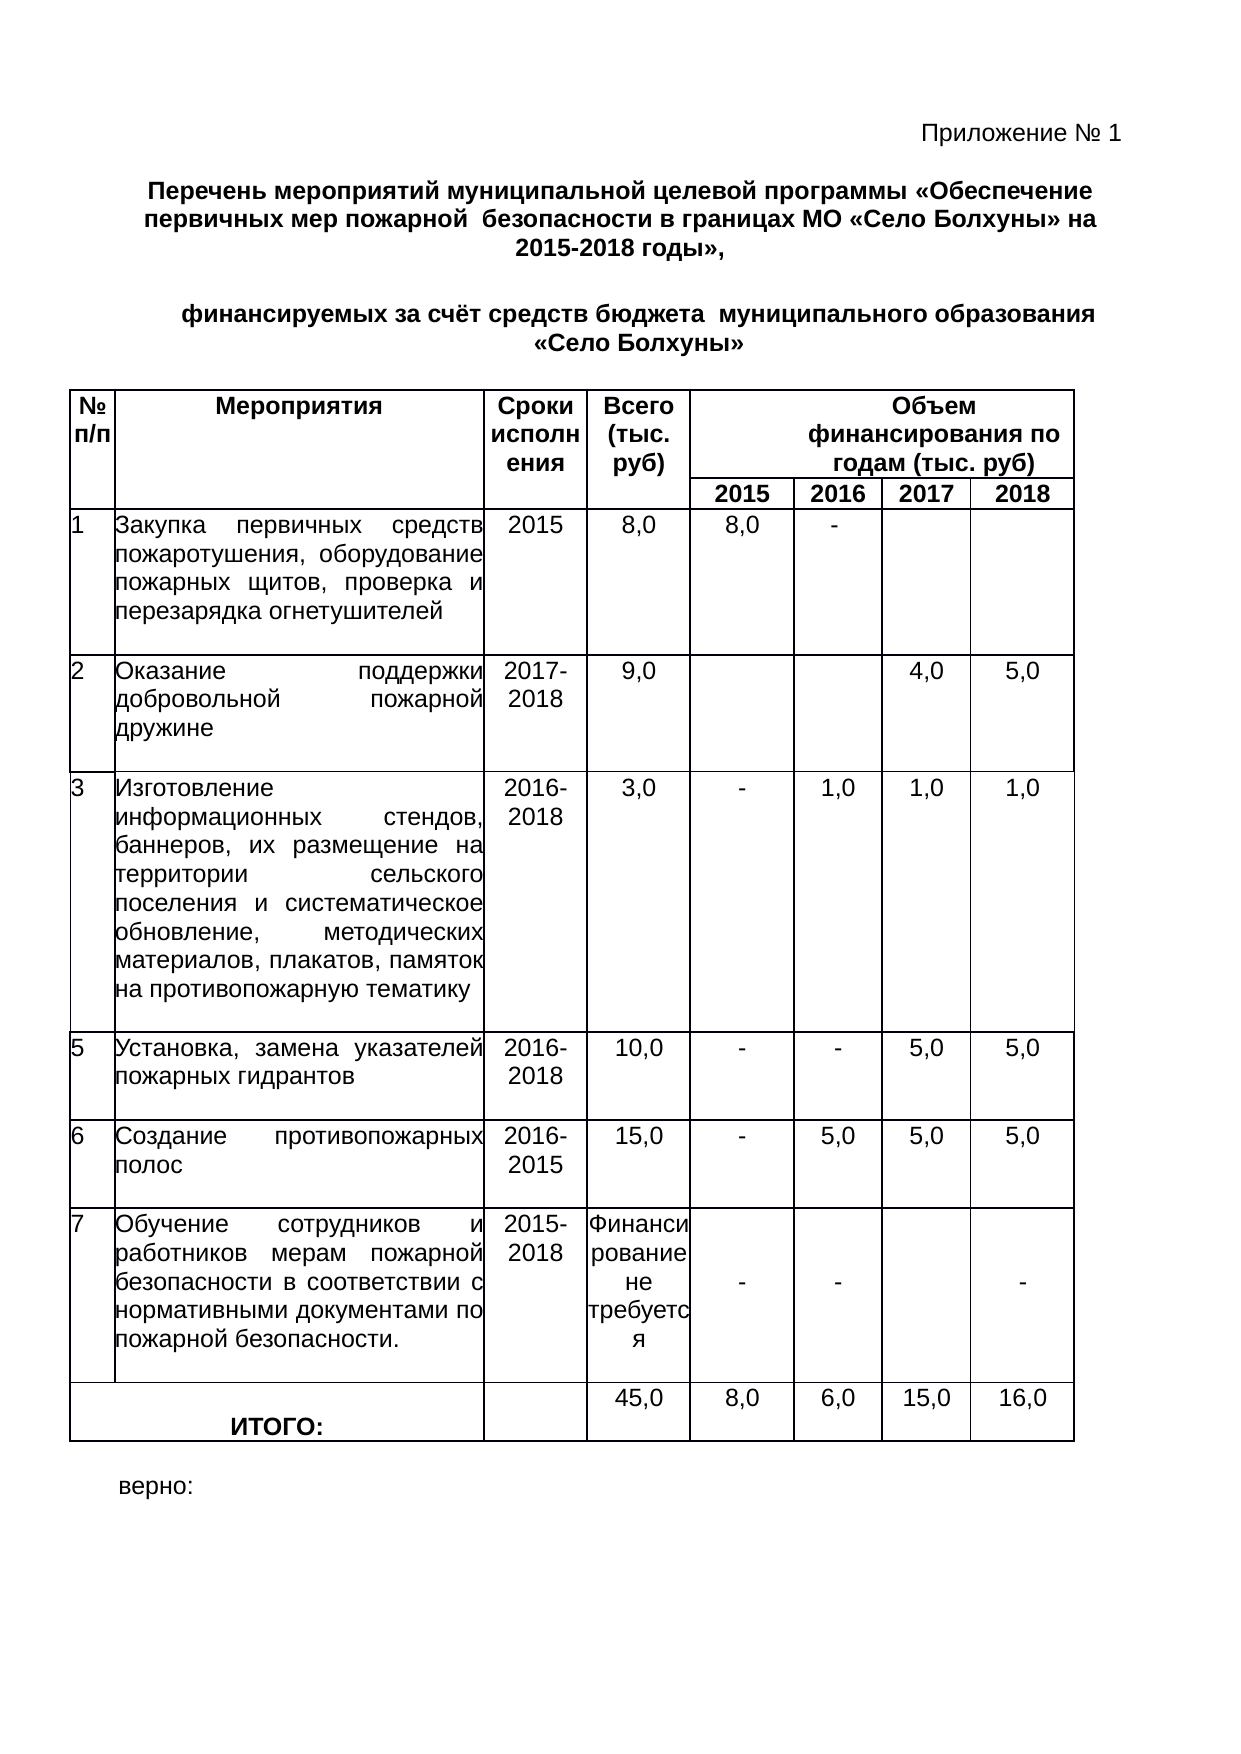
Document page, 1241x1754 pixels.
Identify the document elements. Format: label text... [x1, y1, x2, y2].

table_cell - [691, 1033, 793, 1119]
table_cell 1 [71, 510, 114, 653]
table_cell 2015 [691, 479, 793, 508]
table_cell 16,0 [971, 1383, 1073, 1440]
table_cell - [691, 772, 793, 1031]
table_cell 15,0 [883, 1383, 970, 1440]
table_cell 1,0 [795, 772, 881, 1031]
table_cell 5,0 [883, 1033, 970, 1119]
table_cell 2016 [795, 479, 881, 508]
table_cell - [971, 1209, 1073, 1382]
table_cell 4,0 [883, 656, 970, 771]
table_cell - [691, 1121, 793, 1207]
table_cell ИТОГО: [71, 1383, 483, 1440]
table_cell 2018 [971, 479, 1073, 508]
table_cell - [691, 1209, 793, 1382]
table_cell 1,0 [971, 772, 1074, 1031]
table_cell 2017 [883, 479, 970, 508]
table_cell Обучение сотрудников и работников мерам пожарной безопасности в соответствии с нормативными документами по пожарной безопасности. [116, 1209, 483, 1382]
table_cell 2015-2018 [485, 1209, 586, 1382]
table_cell - [795, 1209, 881, 1382]
table_cell 1,0 [883, 772, 970, 1031]
table_cell 2017-2018 [485, 656, 586, 771]
table_cell 10,0 [588, 1033, 689, 1119]
table_cell [883, 1209, 970, 1382]
table_cell 2015 [485, 510, 586, 653]
table_cell 8,0 [588, 510, 689, 653]
table_cell 2016-2018 [485, 772, 586, 1031]
table_cell 3,0 [588, 772, 689, 1031]
table_header Всего (тыс. руб) [588, 391, 689, 508]
table_cell 45,0 [588, 1383, 689, 1440]
table_cell Установка, замена указателей пожарных гидрантов [116, 1033, 483, 1119]
table_cell - [795, 1033, 881, 1119]
table_cell 5,0 [971, 1033, 1073, 1119]
table_cell 9,0 [588, 656, 689, 771]
table_cell 2 [71, 656, 114, 771]
table_cell 5,0 [971, 656, 1073, 771]
table_cell Оказание поддержки добровольной пожарной дружине [116, 656, 483, 771]
table_cell 5 [71, 1033, 114, 1119]
table_cell 6 [71, 1121, 114, 1207]
table_cell [971, 510, 1073, 653]
table_cell 5,0 [883, 1121, 970, 1207]
text Перечень мероприятий муниципальной целевой программы «Обеспечение первичных мер пожарной безопасности в границах МО «Село Болхуны» на 2015-2018 годы», [118, 176, 1122, 262]
text верно: [118, 1471, 1122, 1500]
text Приложение № 1 [118, 118, 1122, 147]
text финансируемых за счёт средств бюджета муниципального образования «Село Болхуны» [156, 299, 1122, 357]
table_header № п/п [71, 391, 114, 508]
table_cell [883, 510, 970, 653]
table_cell 3 [71, 773, 114, 1031]
table_header Объем финансирования по годам (тыс. руб) [794, 391, 1073, 477]
table_cell [485, 1383, 586, 1440]
table_header [691, 391, 794, 477]
table_cell [795, 656, 881, 771]
table_cell 2016-2015 [485, 1121, 586, 1207]
table_cell 6,0 [795, 1383, 881, 1440]
table_cell 7 [71, 1209, 114, 1382]
table_cell [691, 656, 793, 771]
table_cell 8,0 [691, 1383, 793, 1440]
table_cell Закупка первичных средств пожаротушения, оборудование пожарных щитов, проверка и перезарядка огнетушителей [116, 510, 483, 653]
table_cell 8,0 [691, 510, 793, 653]
table_cell 5,0 [971, 1121, 1073, 1207]
table_header Сроки исполнения [485, 391, 586, 508]
table_cell 15,0 [588, 1121, 689, 1207]
table_cell Изготовление информационных стендов, баннеров, их размещение на территории сельского поселения и систематическое обновление, методических материалов, плакатов, памяток на противопожарную тематику [116, 772, 483, 1031]
table_cell Создание противопожарных полос [116, 1121, 483, 1207]
table_cell Финансирование не требуется [588, 1209, 689, 1382]
table_header Мероприятия [116, 391, 483, 508]
table_cell 5,0 [795, 1121, 881, 1207]
table_cell 2016-2018 [485, 1033, 586, 1119]
table_cell - [795, 510, 881, 653]
